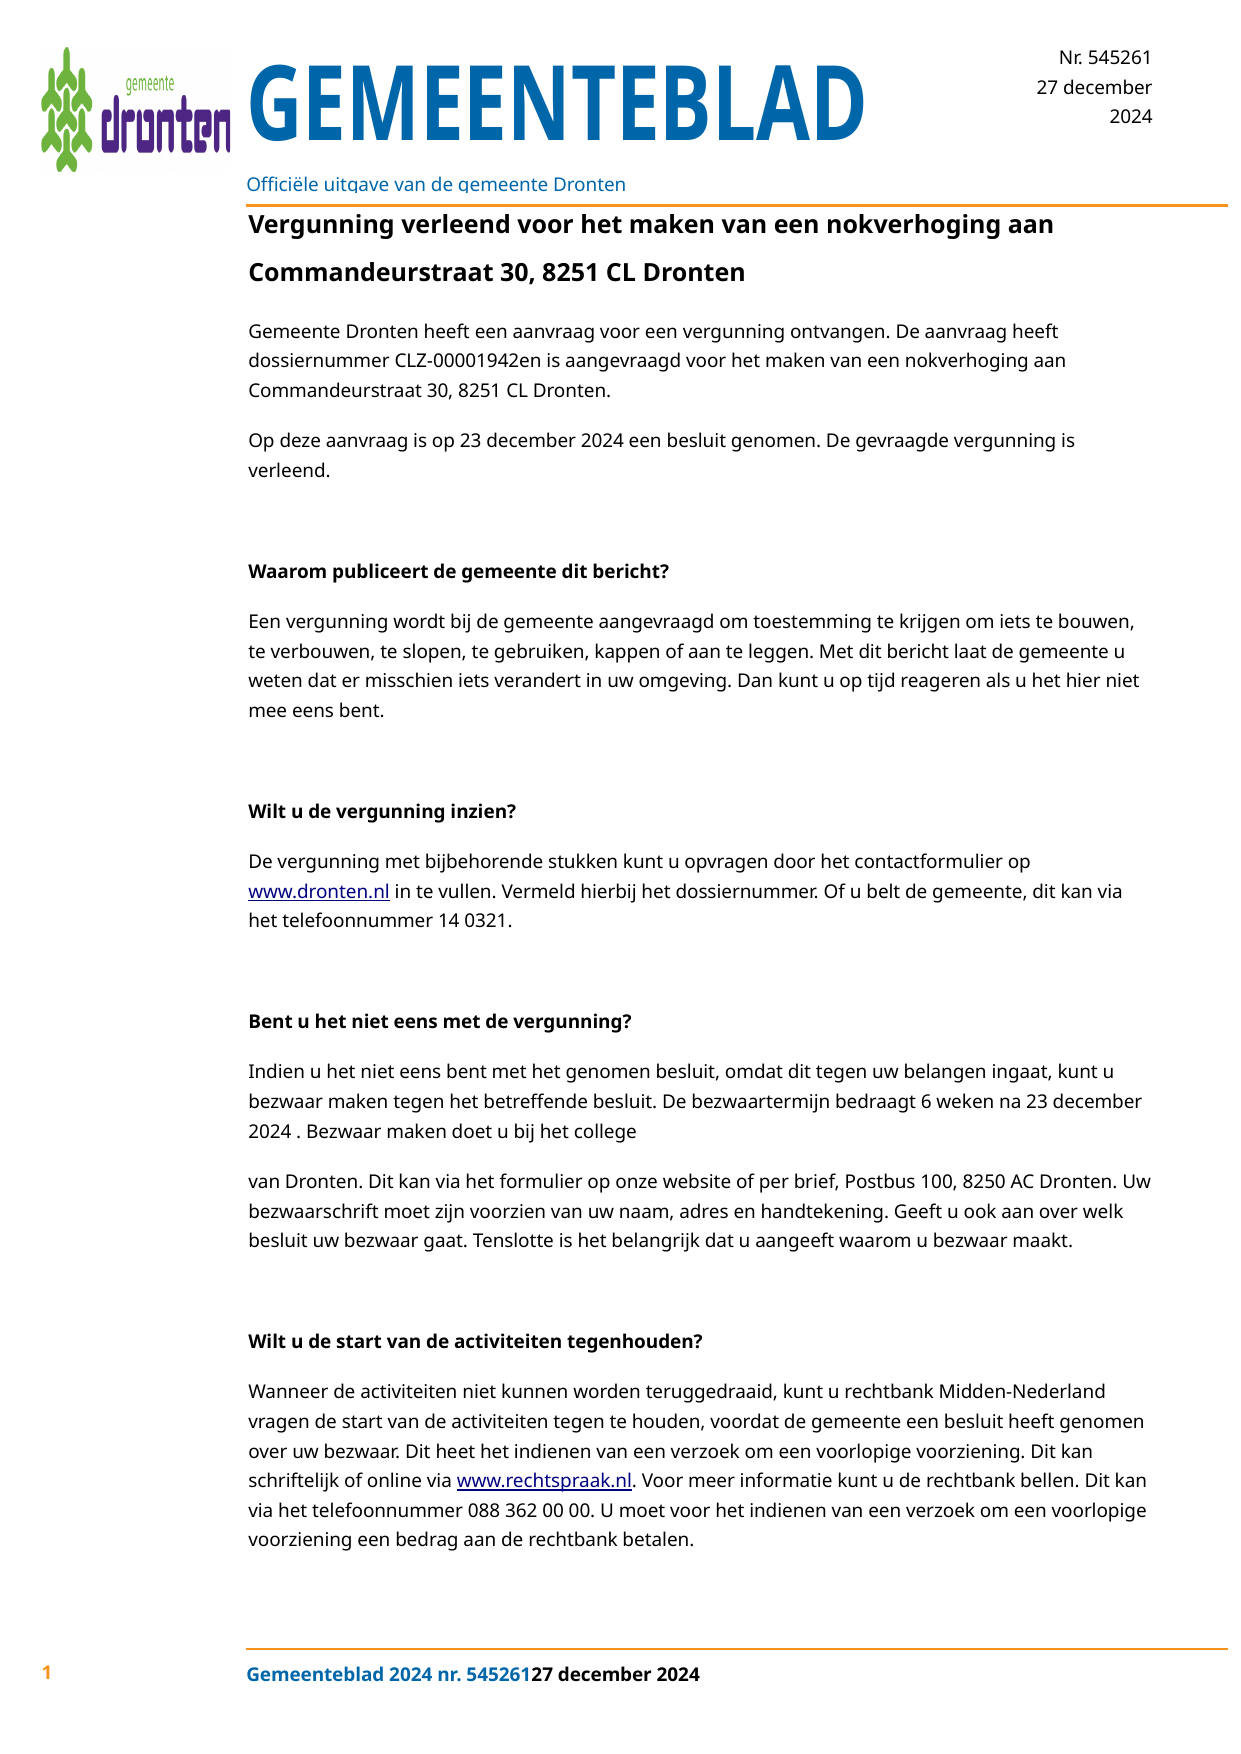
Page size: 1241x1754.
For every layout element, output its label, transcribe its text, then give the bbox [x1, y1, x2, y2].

text De vergunning met bijbehorende stukken kunt u opvragen door het contactformulier op www.dronten.nl in te vullen. Vermeld hierbij het dossiernummer. Of u belt de gemeente, dit kan via het telefoonnummer 14 0321. [248, 848, 1152, 933]
text Waarom publiceert de gemeente dit bericht? [248, 558, 1152, 584]
picture [41, 47, 231, 172]
text Wilt u de start van de activiteiten tegenhouden? [248, 1328, 1152, 1354]
text Indien u het niet eens bent met het genomen besluit, omdat dit tegen uw belangen ingaat, kunt u bezwaar maken tegen het betreffende besluit. De bezwaartermijn bedraagt 6 weken na 23 december 2024 . Bezwaar maken doet u bij het college [248, 1059, 1152, 1144]
text Bent u het niet eens met de vergunning? [248, 1008, 1152, 1034]
text Vergunning verleend voor het maken van een nokverhoging aan Commandeurstraat 30, 8251 CL Dronten [248, 207, 1152, 288]
text Wanneer de activiteiten niet kunnen worden teruggedraaid, kunt u rechtbank Midden-Nederland vragen de start van de activiteiten tegen te houden, voordat de gemeente een besluit heeft genomen over uw bezwaar. Dit heet het indienen van een verzoek om een voorlopige voorziening. Dit kan schriftelijk of online via www.rechtspraak.nl. Voor meer informatie kunt u de rechtbank bellen. Dit kan via het telefoonnummer 088 362 00 00. U moet voor het indienen van een verzoek om een voorlopige voorziening een bedrag aan de rechtbank betalen. [248, 1379, 1152, 1552]
text Op deze aanvraag is op 23 december 2024 een besluit genomen. De gevraagde vergunning is verleend. [248, 427, 1152, 483]
text Gemeente Dronten heeft een aanvraag voor een vergunning ontvangen. De aanvraag heeft dossiernummer CLZ-00001942en is aangevraagd voor het maken van een nokverhoging aan Commandeurstraat 30, 8251 CL Dronten. [248, 318, 1152, 403]
text Een vergunning wordt bij de gemeente aangevraagd om toestemming te krijgen om iets te bouwen, te verbouwen, te slopen, te gebruiken, kappen of aan te leggen. Met dit bericht laat de gemeente u weten dat er misschien iets verandert in uw omgeving. Dan kunt u op tijd reageren als u het hier niet mee eens bent. [248, 608, 1152, 723]
text van Dronten. Dit kan via het formulier op onze website of per brief, Postbus 100, 8250 AC Dronten. Uw bezwaarschrift moet zijn voorzien van uw naam, adres en handtekening. Geeft u ook aan over welk besluit uw bezwaar gaat. Tenslotte is het belangrijk dat u aangeeft waarom u bezwaar maakt. [248, 1168, 1152, 1253]
text Wilt u de vergunning inzien? [248, 798, 1152, 824]
